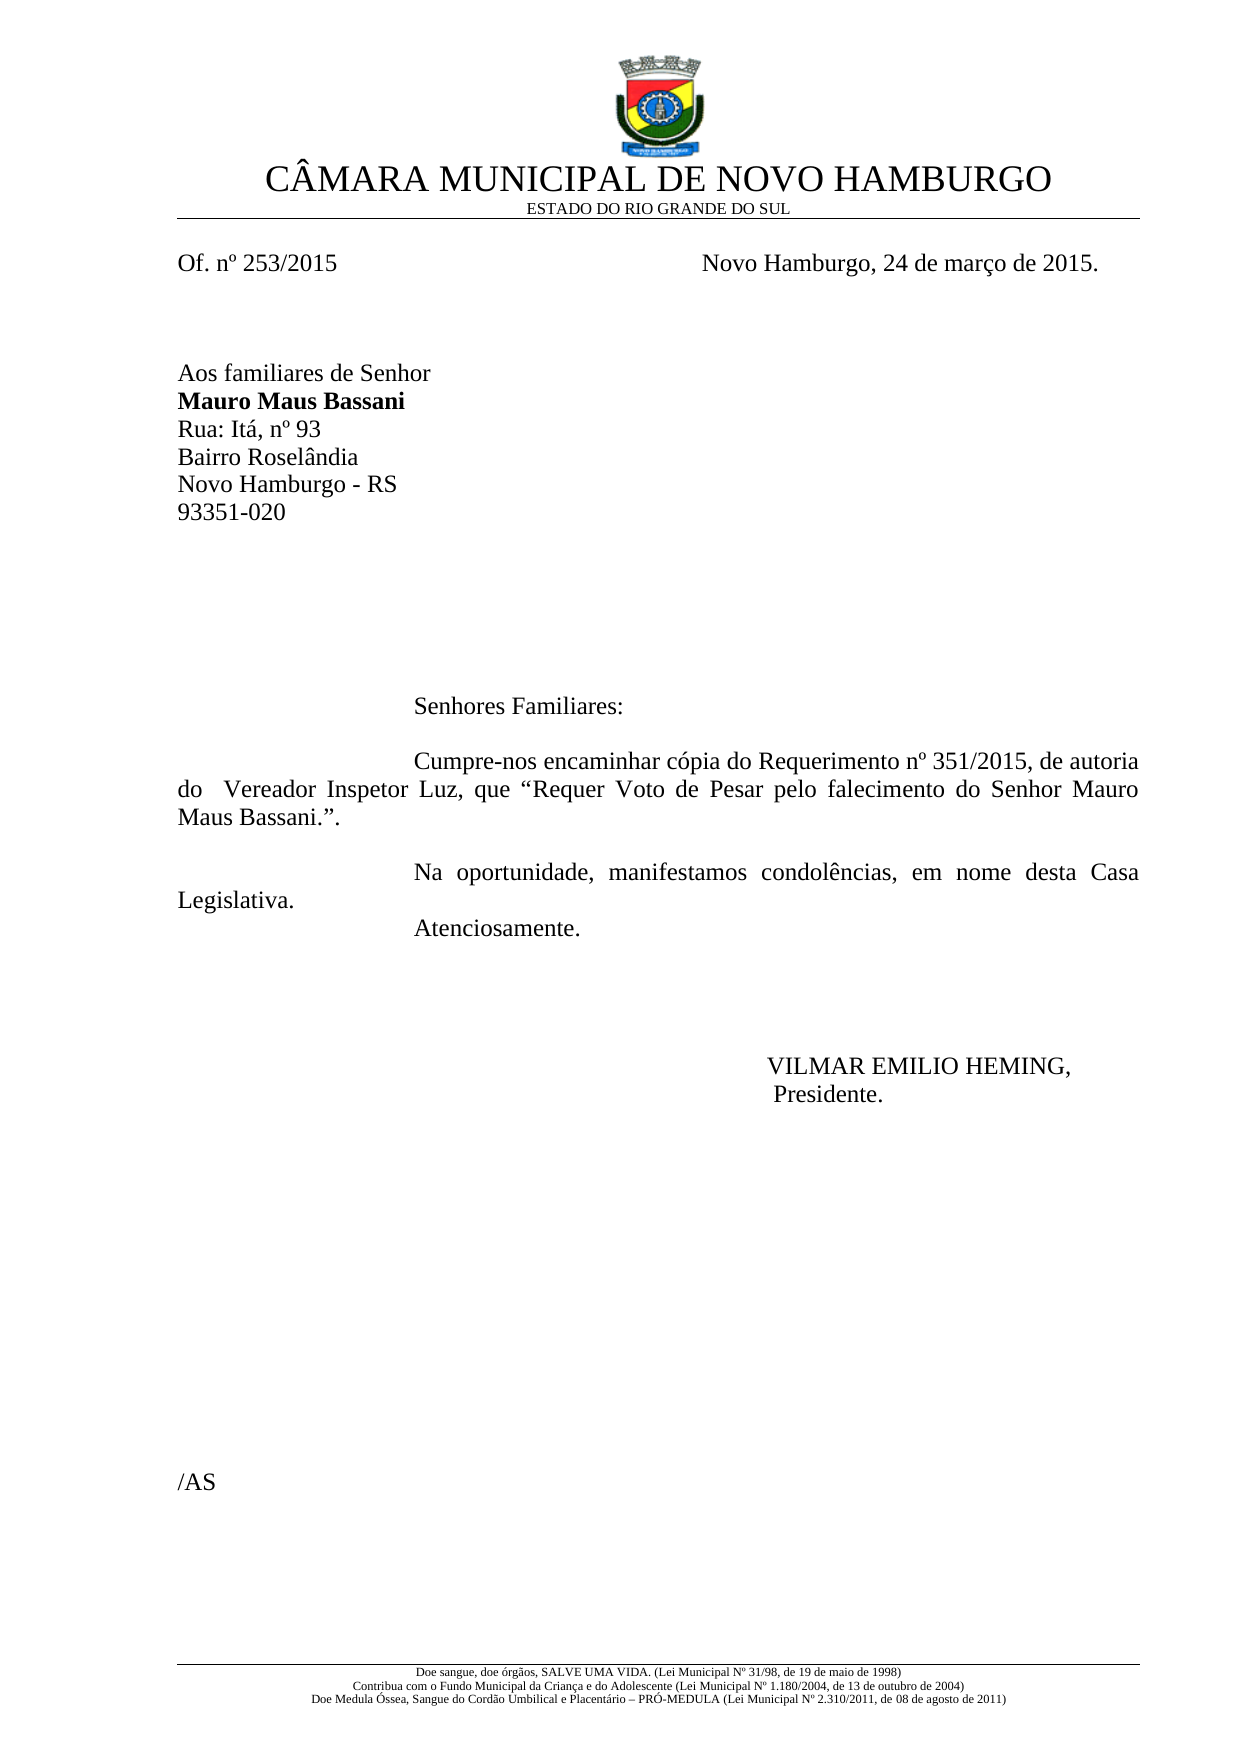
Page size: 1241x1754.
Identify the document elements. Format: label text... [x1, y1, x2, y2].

text Cumpre-nos encaminhar cópia do Requerimento nº 351/2015, de autoria do Vereador Inspetor Luz, que “Requer Voto de Pesar pelo falecimento do Senhor Mauro Maus Bassani.”. [177, 747, 1140, 831]
text 93351-020 [177, 498, 1140, 526]
text Of. nº 253/2015 Novo Hamburgo, 24 de março de 2015. [177, 249, 1140, 276]
text Rua: Itá, nº 93 [177, 415, 1140, 443]
text Atenciosamente. [177, 914, 1140, 941]
text Senhores Familiares: [177, 692, 1140, 720]
text Aos familiares de Senhor [177, 359, 1140, 387]
text Novo Hamburgo - RS [177, 470, 1140, 498]
text VILMAR EMILIO HEMING, [177, 1052, 1140, 1080]
text Presidente. [177, 1080, 1140, 1108]
text Na oportunidade, manifestamos condolências, em nome desta Casa Legislativa. [177, 858, 1140, 914]
text /AS [177, 1468, 1140, 1496]
text Bairro Roselândia [177, 443, 1140, 470]
picture [608, 47, 709, 163]
text Mauro Maus Bassani [177, 387, 1140, 415]
